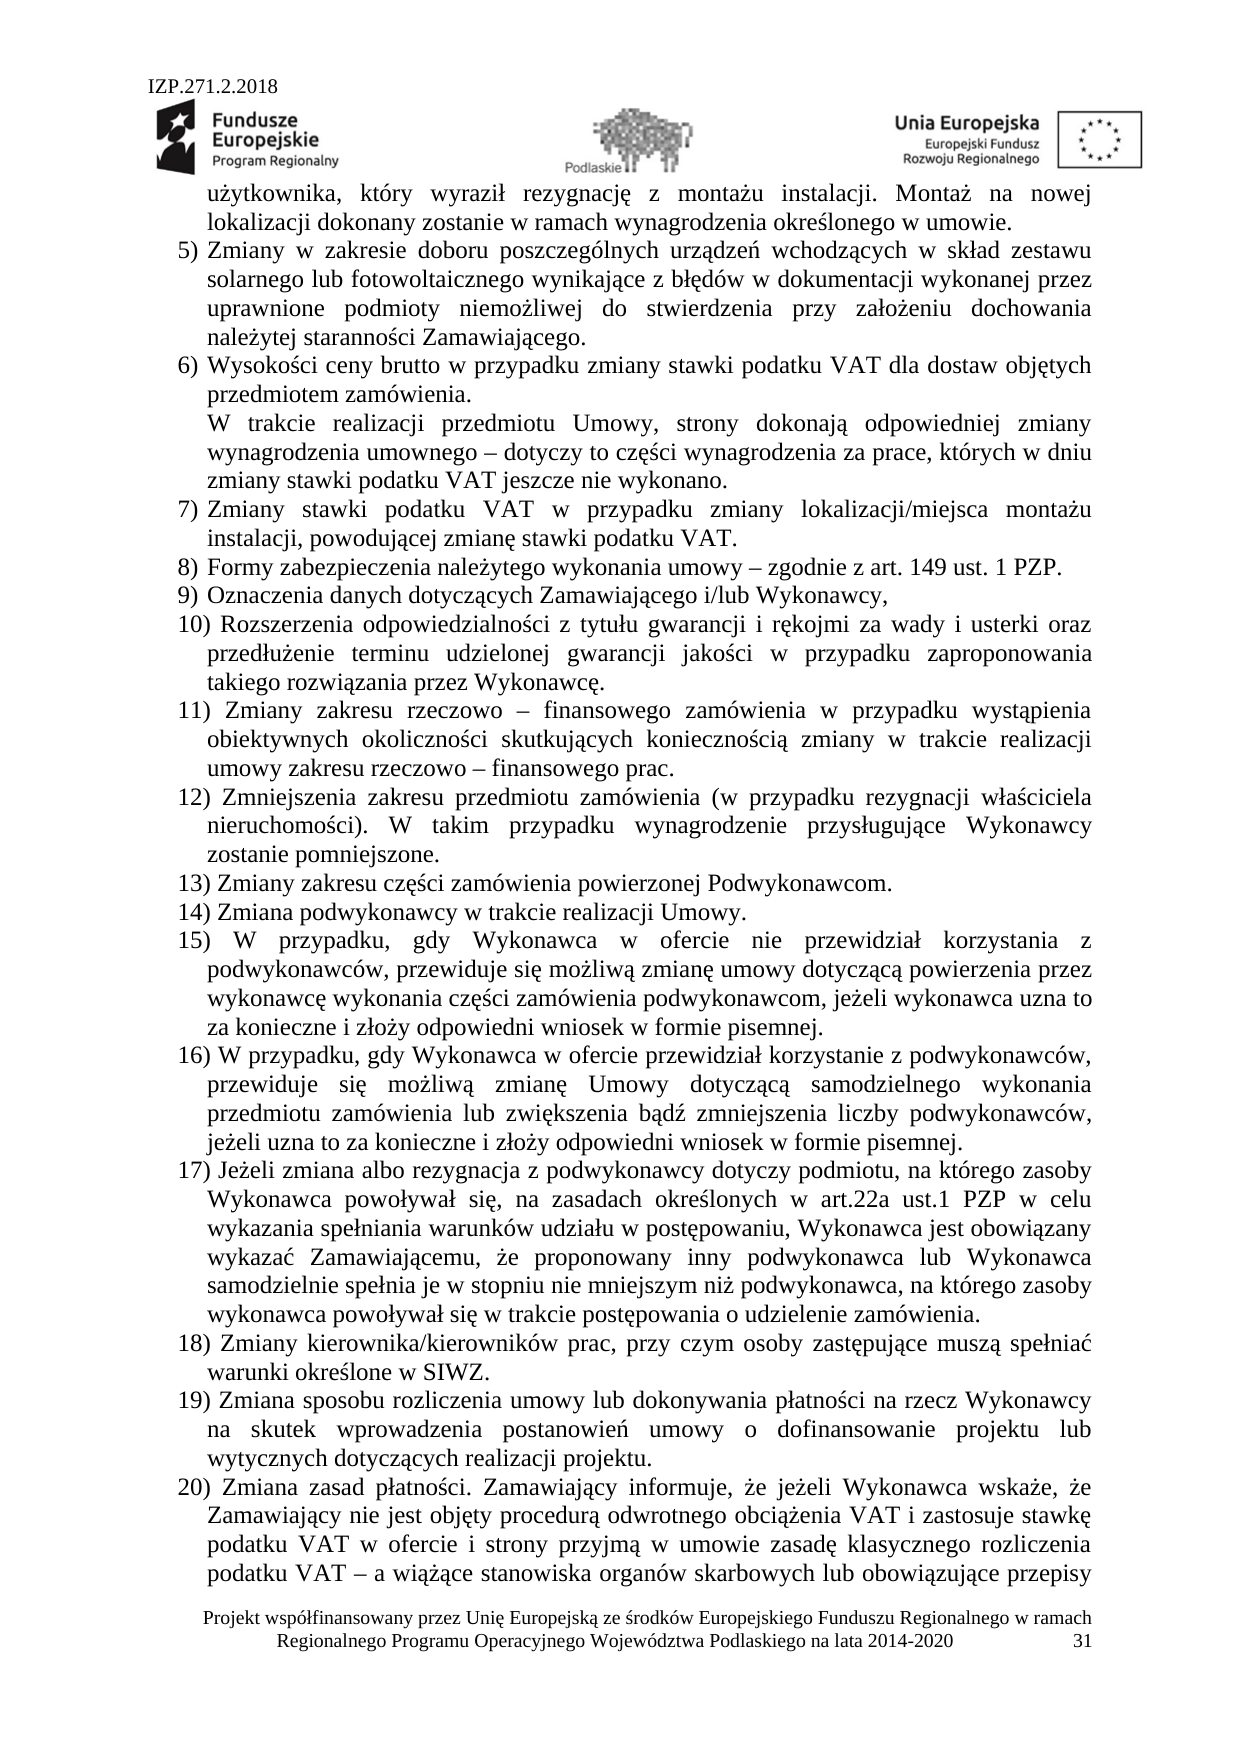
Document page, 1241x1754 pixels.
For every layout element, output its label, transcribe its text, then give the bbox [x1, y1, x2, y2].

text 13) Zmiany zakresu części zamówienia powierzonej Podwykonawcom. [177, 868, 1092, 897]
text 16) W przypadku, gdy Wykonawca w ofercie przewidział korzystanie z podwykonawców, przewiduje się możliwą zmianę Umowy dotyczącą samodzielnego wykonania przedmiotu zamówienia lub zwiększenia bądź zmniejszenia liczby podwykonawców, jeżeli uzna to za konieczne i złoży odpowiedni wniosek w formie pisemnej. [177, 1040, 1092, 1155]
text użytkownika, który wyraził rezygnację z montażu instalacji. Montaż na nowej lokalizacji dokonany zostanie w ramach wynagrodzenia określonego w umowie. [177, 178, 1092, 235]
text 6) Wysokości ceny brutto w przypadku zmiany stawki podatku VAT dla dostaw objętych przedmiotem zamówienia. [177, 350, 1092, 408]
text 8) Formy zabezpieczenia należytego wykonania umowy – zgodnie z art. 149 ust. 1 PZP. [177, 552, 1092, 580]
text 12) Zmniejszenia zakresu przedmiotu zamówienia (w przypadku rezygnacji właściciela nieruchomości). W takim przypadku wynagrodzenie przysługujące Wykonawcy zostanie pomniejszone. [177, 782, 1092, 868]
text 5) Zmiany w zakresie doboru poszczególnych urządzeń wchodzących w skład zestawu solarnego lub fotowoltaicznego wynikające z błędów w dokumentacji wykonanej przez uprawnione podmioty niemożliwej do stwierdzenia przy założeniu dochowania należytej staranności Zamawiającego. [177, 235, 1092, 350]
text 11) Zmiany zakresu rzeczowo – finansowego zamówienia w przypadku wystąpienia obiektywnych okoliczności skutkujących koniecznością zmiany w trakcie realizacji umowy zakresu rzeczowo – finansowego prac. [177, 695, 1092, 782]
text 15) W przypadku, gdy Wykonawca w ofercie nie przewidział korzystania z podwykonawców, przewiduje się możliwą zmianę umowy dotyczącą powierzenia przez wykonawcę wykonania części zamówienia podwykonawcom, jeżeli wykonawca uzna to za konieczne i złoży odpowiedni wniosek w formie pisemnej. [177, 925, 1092, 1040]
text 10) Rozszerzenia odpowiedzialności z tytułu gwarancji i rękojmi za wady i usterki oraz przedłużenie terminu udzielonej gwarancji jakości w przypadku zaproponowania takiego rozwiązania przez Wykonawcę. [177, 609, 1092, 695]
text 19) Zmiana sposobu rozliczenia umowy lub dokonywania płatności na rzecz Wykonawcy na skutek wprowadzenia postanowień umowy o dofinansowanie projektu lub wytycznych dotyczących realizacji projektu. [177, 1385, 1092, 1472]
text 14) Zmiana podwykonawcy w trakcie realizacji Umowy. [177, 897, 1092, 925]
text W trakcie realizacji przedmiotu Umowy, strony dokonają odpowiedniej zmiany wynagrodzenia umownego – dotyczy to części wynagrodzenia za prace, których w dniu zmiany stawki podatku VAT jeszcze nie wykonano. [207, 408, 1092, 494]
text 17) Jeżeli zmiana albo rezygnacja z podwykonawcy dotyczy podmiotu, na którego zasoby Wykonawca powoływał się, na zasadach określonych w art.22a ust.1 PZP w celu wykazania spełniania warunków udziału w postępowaniu, Wykonawca jest obowiązany wykazać Zamawiającemu, że proponowany inny podwykonawca lub Wykonawca samodzielnie spełnia je w stopniu nie mniejszym niż podwykonawca, na którego zasoby wykonawca powoływał się w trakcie postępowania o udzielenie zamówienia. [177, 1155, 1092, 1328]
text 18) Zmiany kierownika/kierowników prac, przy czym osoby zastępujące muszą spełniać warunki określone w SIWZ. [177, 1328, 1092, 1385]
text 9) Oznaczenia danych dotyczących Zamawiającego i/lub Wykonawcy, [177, 580, 1092, 609]
text 7) Zmiany stawki podatku VAT w przypadku zmiany lokalizacji/miejsca montażu instalacji, powodującej zmianę stawki podatku VAT. [177, 494, 1092, 552]
text 20) Zmiana zasad płatności. Zamawiający informuje, że jeżeli Wykonawca wskaże, że Zamawiający nie jest objęty procedurą odwrotnego obciążenia VAT i zastosuje stawkę podatku VAT w ofercie i strony przyjmą w umowie zasadę klasycznego rozliczenia podatku VAT – a wiążące stanowiska organów skarbowych lub obowiązujące przepisy [177, 1472, 1092, 1587]
